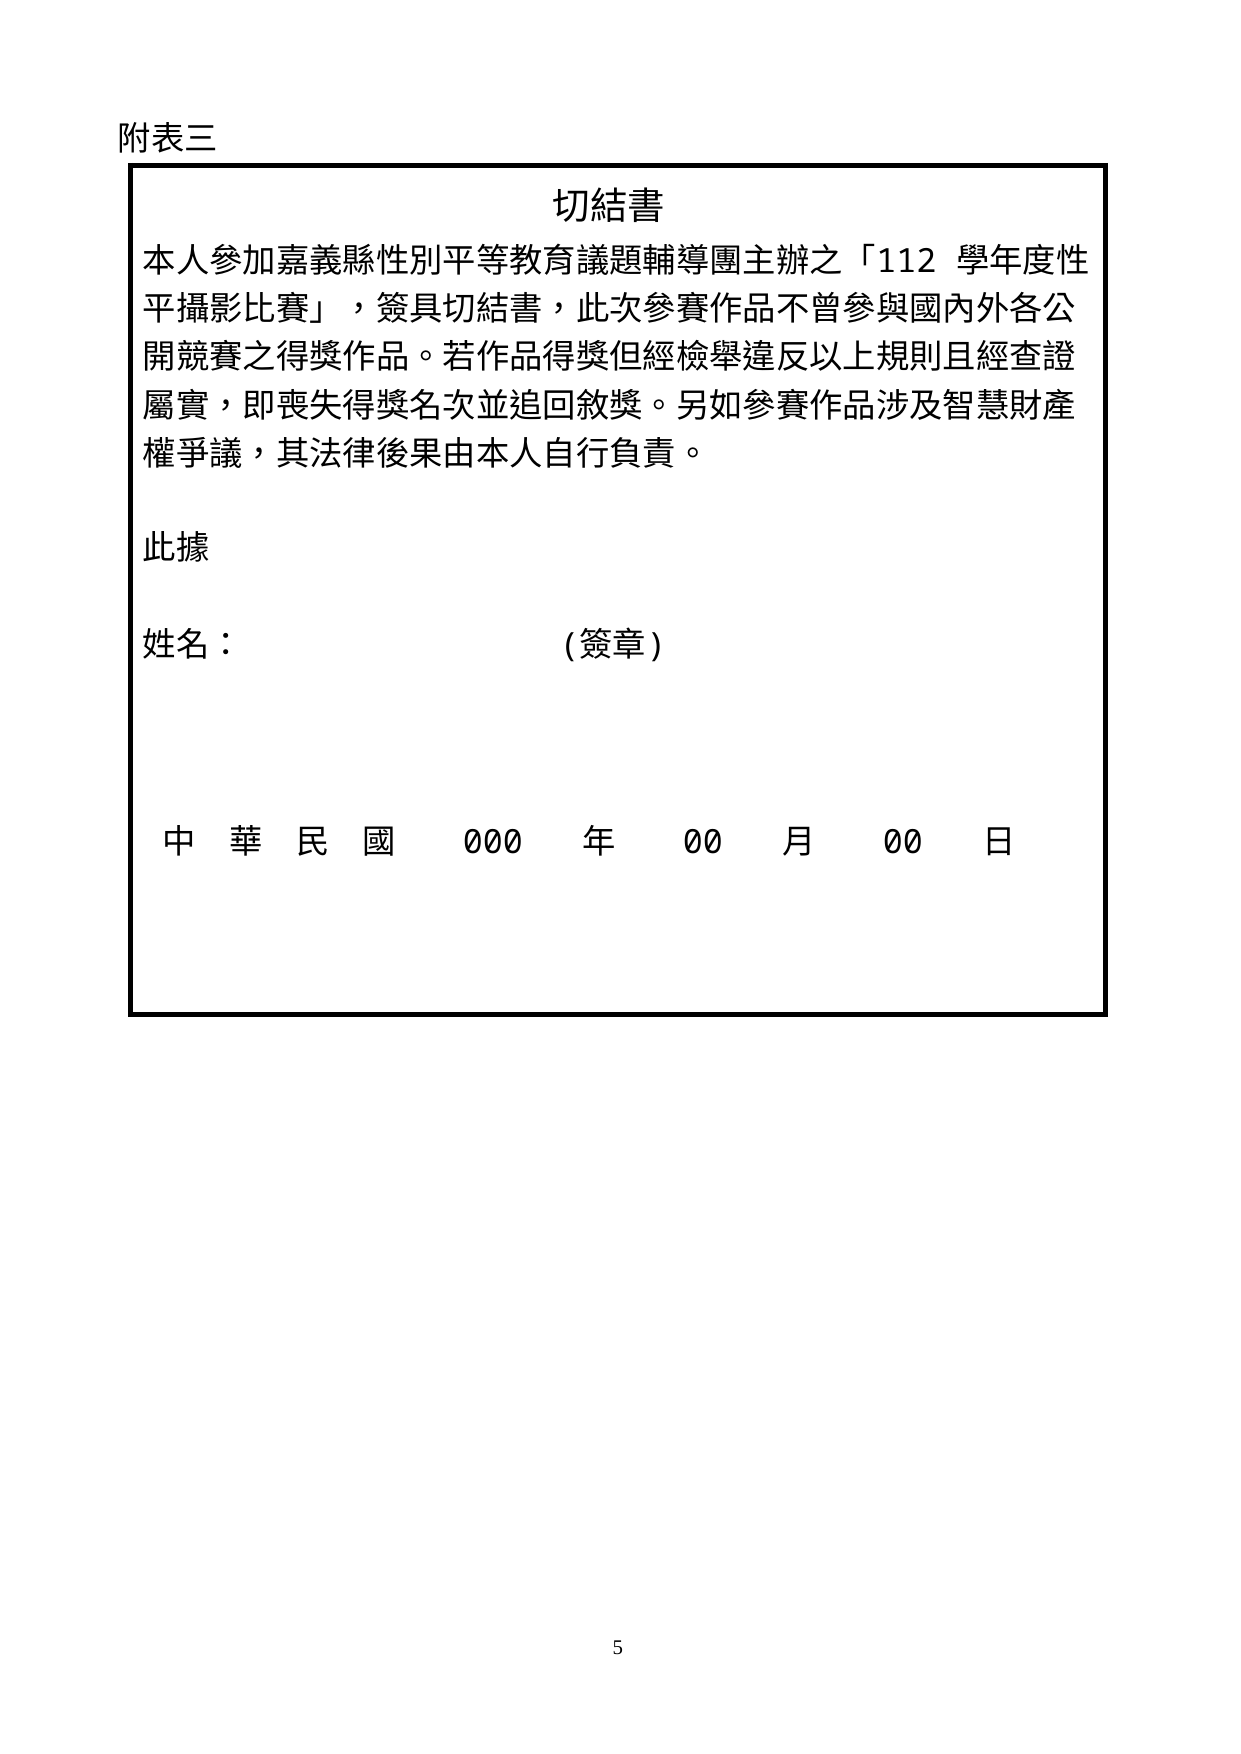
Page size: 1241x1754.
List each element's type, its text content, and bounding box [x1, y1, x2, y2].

table_header 切結書 本人參加嘉義縣性別平等教育議題輔導團主辦之「112 學年度性平攝影比賽」，簽具切結書，此次參賽作品不曾參與國內外各公開競賽之得獎作品。若作品得獎但經檢舉違反以上規則且經查證屬實，即喪失得獎名次並追回敘獎。另如參賽作品涉及智慧財產權爭議，其法律後果由本人自行負責。 此據 姓名： (簽章) 中 華 民 國 000 年 00 月 00 日 [133, 168, 1103, 1012]
subtitle 附表三 [117, 111, 1118, 159]
